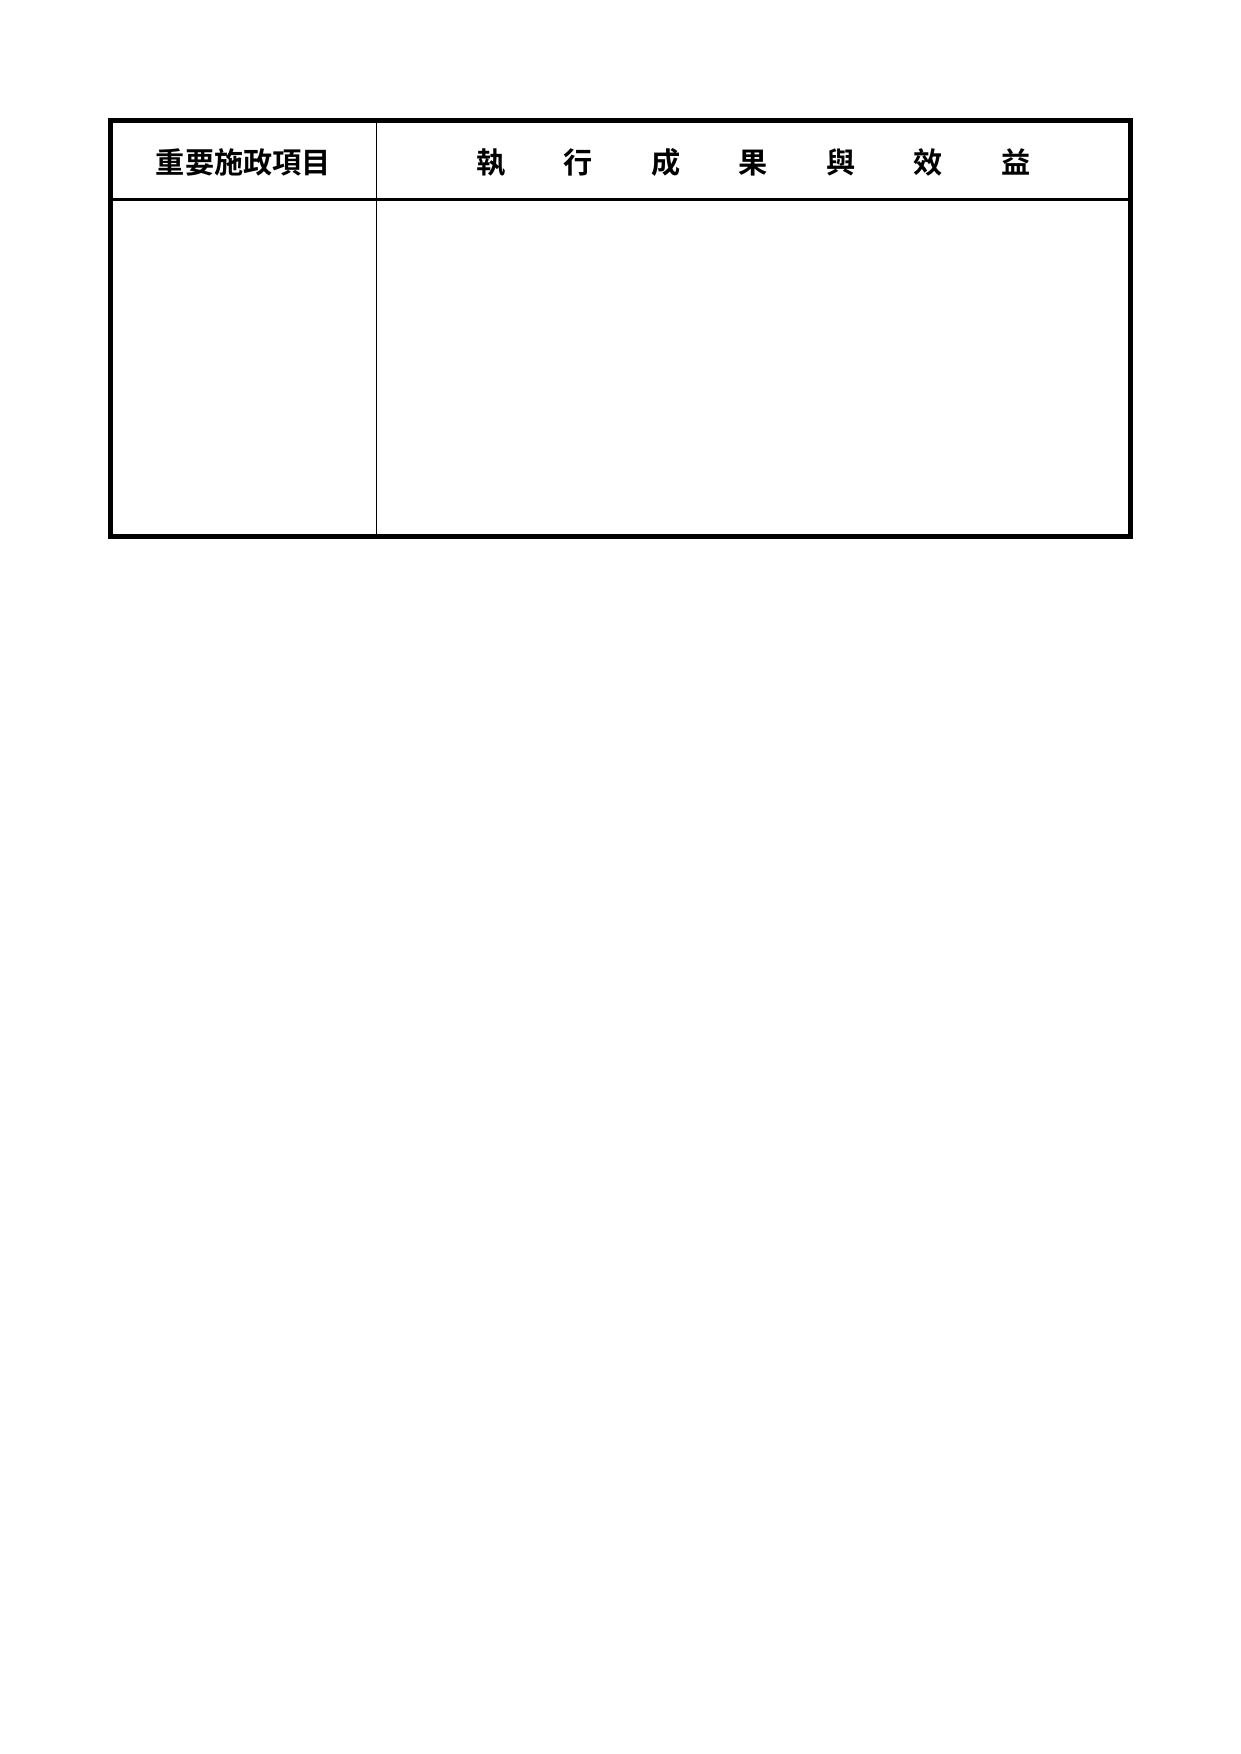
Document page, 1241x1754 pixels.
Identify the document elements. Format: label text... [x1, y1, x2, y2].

table_header 重要施政項目 [113, 123, 376, 198]
table_cell [113, 201, 376, 534]
table_header 執 行 成 果 與 效 益 [377, 123, 1128, 198]
table_cell [377, 201, 1128, 534]
